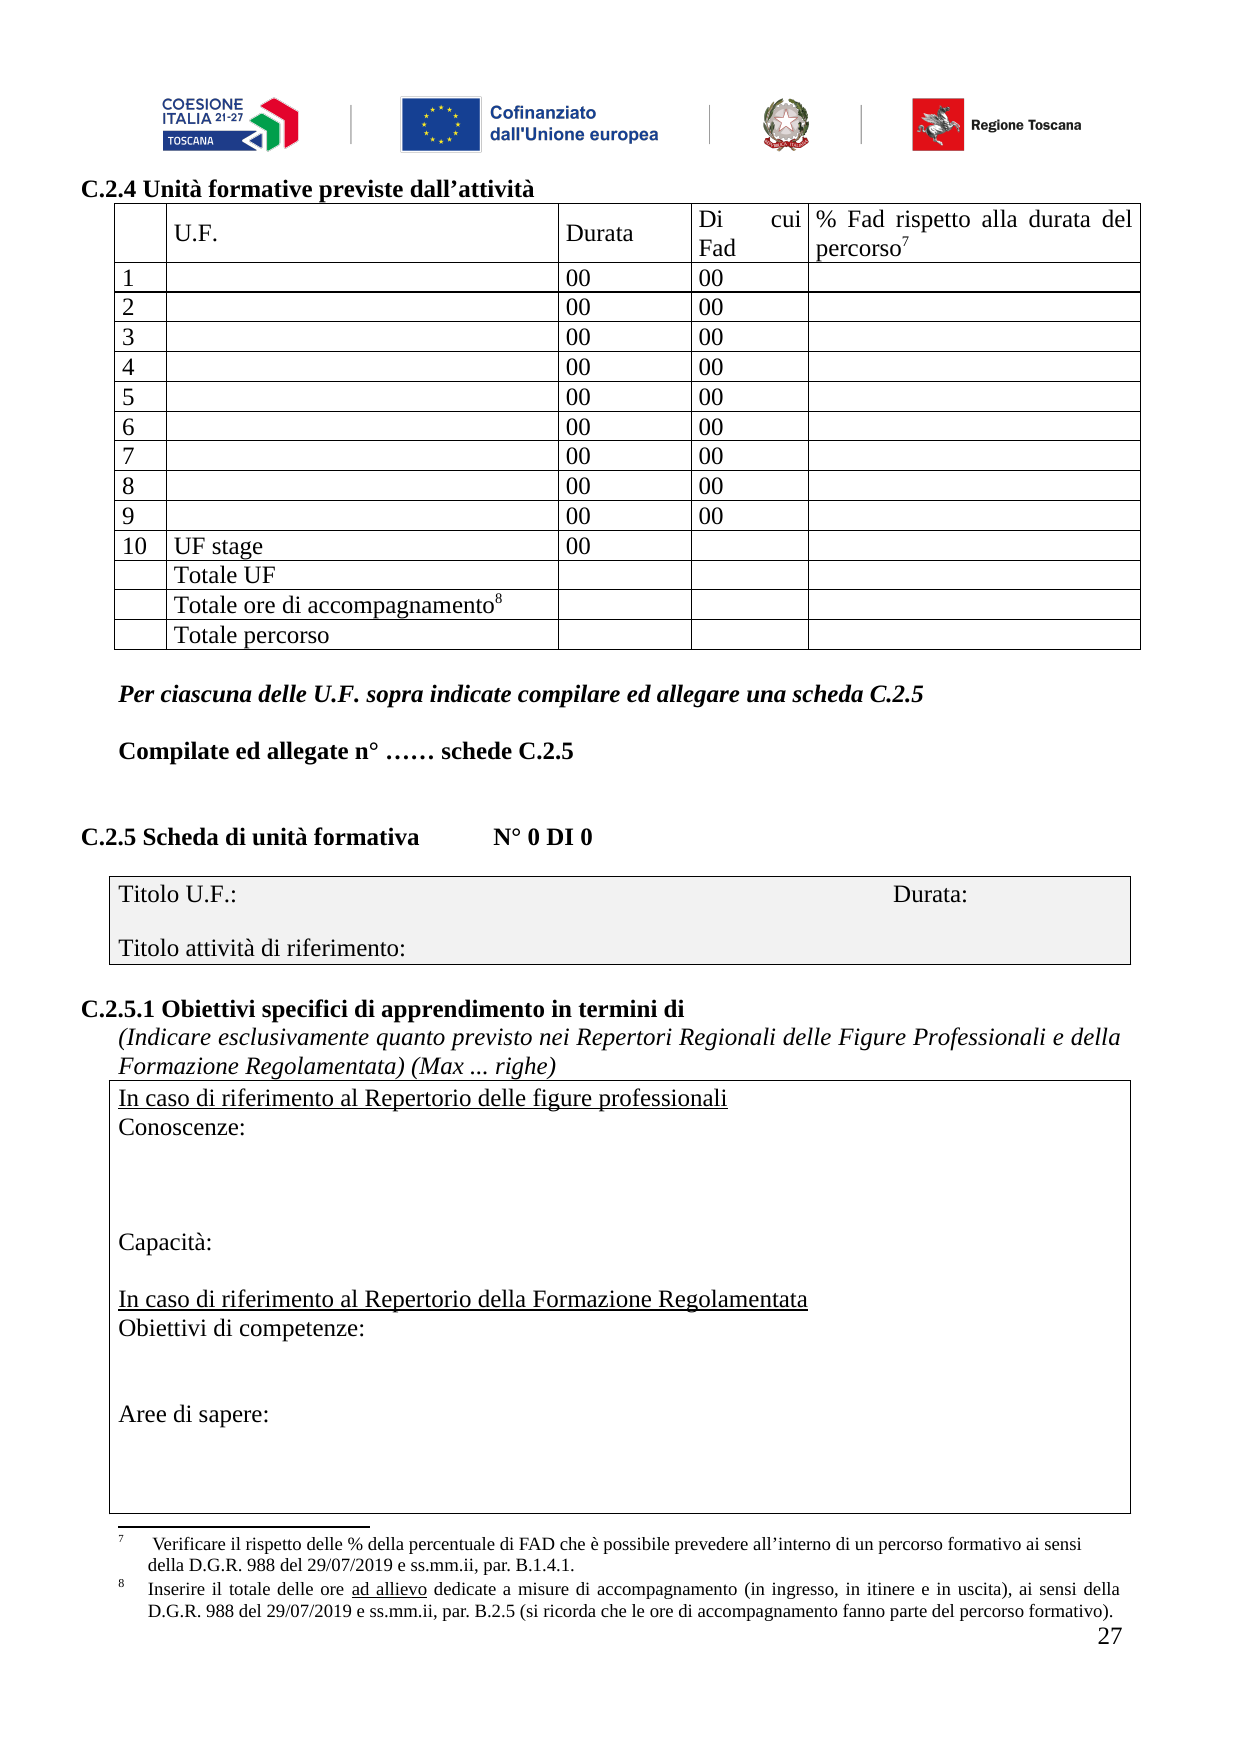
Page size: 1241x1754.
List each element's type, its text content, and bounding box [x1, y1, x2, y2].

table_cell 3 [115, 322, 166, 351]
table_cell [692, 561, 808, 589]
table_cell 7 [115, 441, 166, 470]
table_cell 00 [559, 263, 691, 291]
subtitle C.2.4 Unità formative previste dall’attività [81, 174, 1122, 203]
text In caso di riferimento al Repertorio delle figure professionali [110, 1081, 1130, 1112]
table_cell 4 [115, 352, 166, 381]
table_cell UF stage [167, 531, 558, 559]
table_cell [809, 322, 1140, 351]
text Per ciascuna delle U.F. sopra indicate compilare ed allegare una scheda C.2.5 [118, 679, 1122, 707]
table_cell [809, 471, 1140, 500]
table_cell 00 [692, 352, 808, 381]
table_cell [559, 561, 691, 589]
table_cell [809, 263, 1140, 291]
table_cell 00 [692, 471, 808, 500]
table_cell 00 [559, 471, 691, 500]
table_cell 6 [115, 412, 166, 440]
table_header [115, 204, 166, 262]
table_cell 00 [559, 352, 691, 381]
table_cell 00 [692, 263, 808, 291]
table_cell [692, 620, 808, 649]
table_cell [809, 441, 1140, 470]
table_cell [167, 382, 558, 411]
table_cell [167, 501, 558, 530]
table_cell 00 [559, 441, 691, 470]
text Capacità: [118, 1227, 1122, 1256]
table_header Di cui Fad [692, 204, 808, 262]
table_cell [809, 501, 1140, 530]
table_cell 00 [559, 501, 691, 530]
table_cell 10 [115, 531, 166, 559]
table_cell [559, 620, 691, 649]
table_cell 00 [692, 501, 808, 530]
subtitle C.2.5 Scheda di unità formativa N° 0 DI 0 [81, 822, 1122, 851]
table_cell 00 [692, 441, 808, 470]
table_cell [167, 441, 558, 470]
table_cell [809, 382, 1140, 411]
table_cell [809, 293, 1140, 321]
table_cell [692, 531, 808, 559]
table_cell [167, 352, 558, 381]
table_header Durata [559, 204, 691, 262]
table_cell 00 [559, 293, 691, 321]
text Titolo U.F.: Durata: [110, 877, 1130, 908]
table_cell [809, 412, 1140, 440]
table_cell 00 [692, 322, 808, 351]
table_cell [809, 590, 1140, 619]
table_cell [115, 620, 166, 649]
table_cell 00 [692, 382, 808, 411]
table_cell 5 [115, 382, 166, 411]
table_cell [167, 263, 558, 291]
table_cell 1 [115, 263, 166, 291]
table_cell Totale percorso [167, 620, 558, 649]
table_cell [167, 293, 558, 321]
table_cell Totale ore di accompagnamento [167, 590, 558, 619]
text (Indicare esclusivamente quanto previsto nei Repertori Regionali delle Figure Professionali e della Formazione Regolamentata) (Max ... righe) [118, 1022, 1122, 1080]
table_cell [692, 590, 808, 619]
table_cell [115, 590, 166, 619]
table_cell [167, 322, 558, 351]
text Conoscenze: [118, 1112, 1122, 1141]
table_cell [809, 352, 1140, 381]
table_cell [559, 590, 691, 619]
table_cell 9 [115, 501, 166, 530]
text Aree di sapere: [118, 1399, 1122, 1428]
table_cell [809, 531, 1140, 559]
table_cell 00 [559, 412, 691, 440]
table_cell 8 [115, 471, 166, 500]
table_cell 00 [559, 322, 691, 351]
table_cell 00 [692, 412, 808, 440]
text Titolo attività di riferimento: [110, 930, 1130, 964]
table_cell 2 [115, 293, 166, 321]
table_cell 00 [559, 531, 691, 559]
table_header U.F. [167, 204, 558, 262]
text Obiettivi di competenze: [118, 1313, 1122, 1342]
text Compilate ed allegate n° …… schede C.2.5 [118, 736, 1122, 765]
table_cell 00 [559, 382, 691, 411]
table_cell 00 [692, 293, 808, 321]
text In caso di riferimento al Repertorio della Formazione Regolamentata [118, 1284, 1122, 1313]
table_cell [115, 561, 166, 589]
table_cell [809, 620, 1140, 649]
table_cell [167, 412, 558, 440]
table_cell [167, 471, 558, 500]
subtitle C.2.5.1 Obiettivi specifici di apprendimento in termini di [81, 994, 1122, 1022]
table_header % Fad rispetto alla durata del percorso [809, 204, 1140, 262]
table_cell Totale UF [167, 561, 558, 589]
table_cell [809, 561, 1140, 589]
